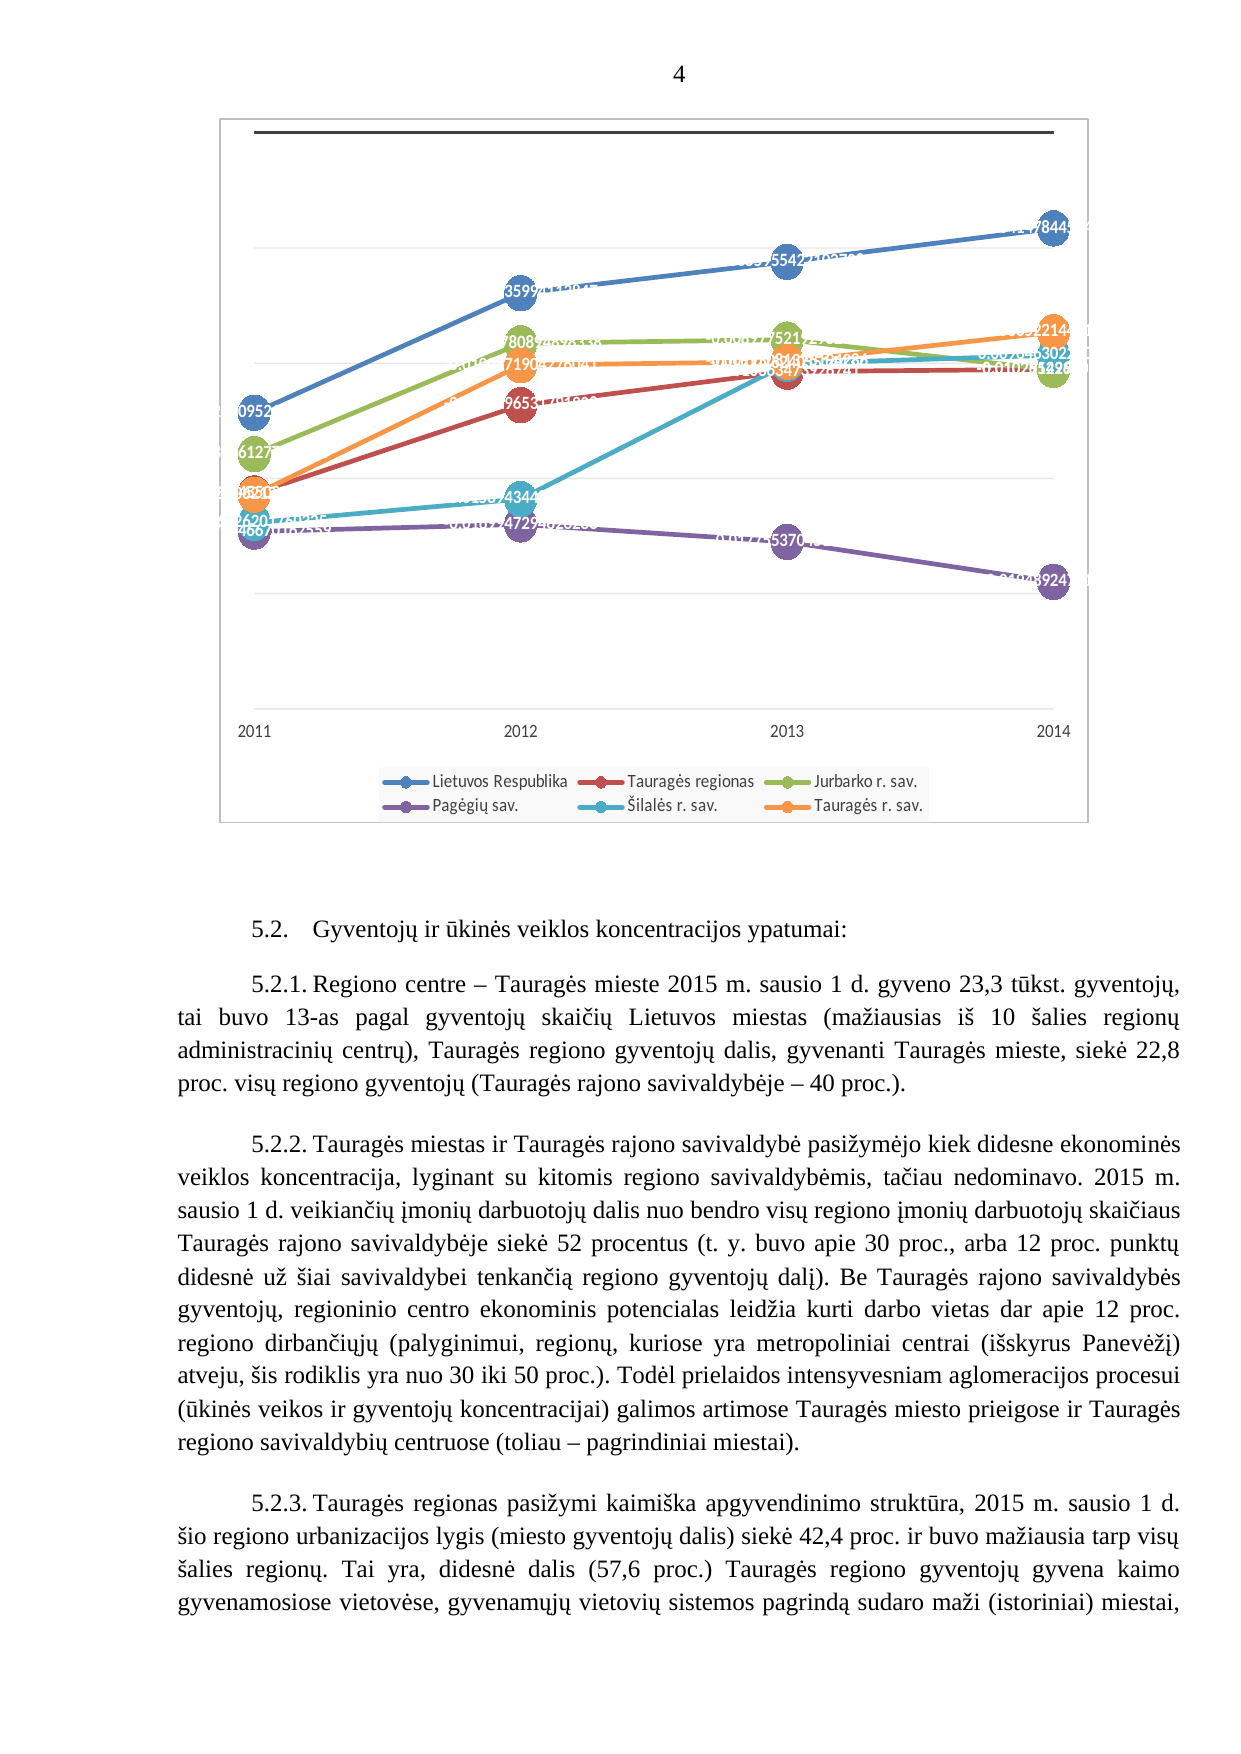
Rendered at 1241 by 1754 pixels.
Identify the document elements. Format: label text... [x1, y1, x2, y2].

text 5.2.1. Regiono centre – Tauragės mieste 2015 m. sausio 1 d. gyveno 23,3 tūkst. gyventojų, tai buvo 13-as pagal gyventojų skaičių Lietuvos miestas (mažiausias iš 10 šalies regionų administracinių centrų), Tauragės regiono gyventojų dalis, gyvenanti Tauragės mieste, siekė 22,8 proc. visų regiono gyventojų (Tauragės rajono savivaldybėje – 40 proc.). [177, 969, 1181, 1096]
text 5.2.3. Tauragės regionas pasižymi kaimiška apgyvendinimo struktūra, 2015 m. sausio 1 d. šio regiono urbanizacijos lygis (miesto gyventojų dalis) siekė 42,4 proc. ir buvo mažiausia tarp visų šalies regionų. Tai yra, didesnė dalis (57,6 proc.) Tauragės regiono gyventojų gyvena kaimo gyvenamosiose vietovėse, gyvenamųjų vietovių sistemos pagrindą sudaro maži (istoriniai) miestai, [177, 1488, 1181, 1616]
text 5.2. Gyventojų ir ūkinės veiklos koncentracijos ypatumai: [177, 914, 1181, 943]
text 5.2.2. Tauragės miestas ir Tauragės rajono savivaldybė pasižymėjo kiek didesne ekonominės veiklos koncentracija, lyginant su kitomis regiono savivaldybėmis, tačiau nedominavo. 2015 m. sausio 1 d. veikiančių įmonių darbuotojų dalis nuo bendro visų regiono įmonių darbuotojų skaičiaus Tauragės rajono savivaldybėje siekė 52 procentus (t. y. buvo apie 30 proc., arba 12 proc. punktų didesnė už šiai savivaldybei tenkančią regiono gyventojų dalį). Be Tauragės rajono savivaldybės gyventojų, regioninio centro ekonominis potencialas leidžia kurti darbo vietas dar apie 12 proc. regiono dirbančiųjų (palyginimui, regionų, kuriose yra metropoliniai centrai (išskyrus Panevėžį) atveju, šis rodiklis yra nuo 30 iki 50 proc.). Todėl prielaidos intensyvesniam aglomeracijos procesui (ūkinės veikos ir gyventojų koncentracijai) galimos artimose Tauragės miesto prieigose ir Tauragės regiono savivaldybių centruose (toliau – pagrindiniai miestai). [177, 1129, 1181, 1455]
